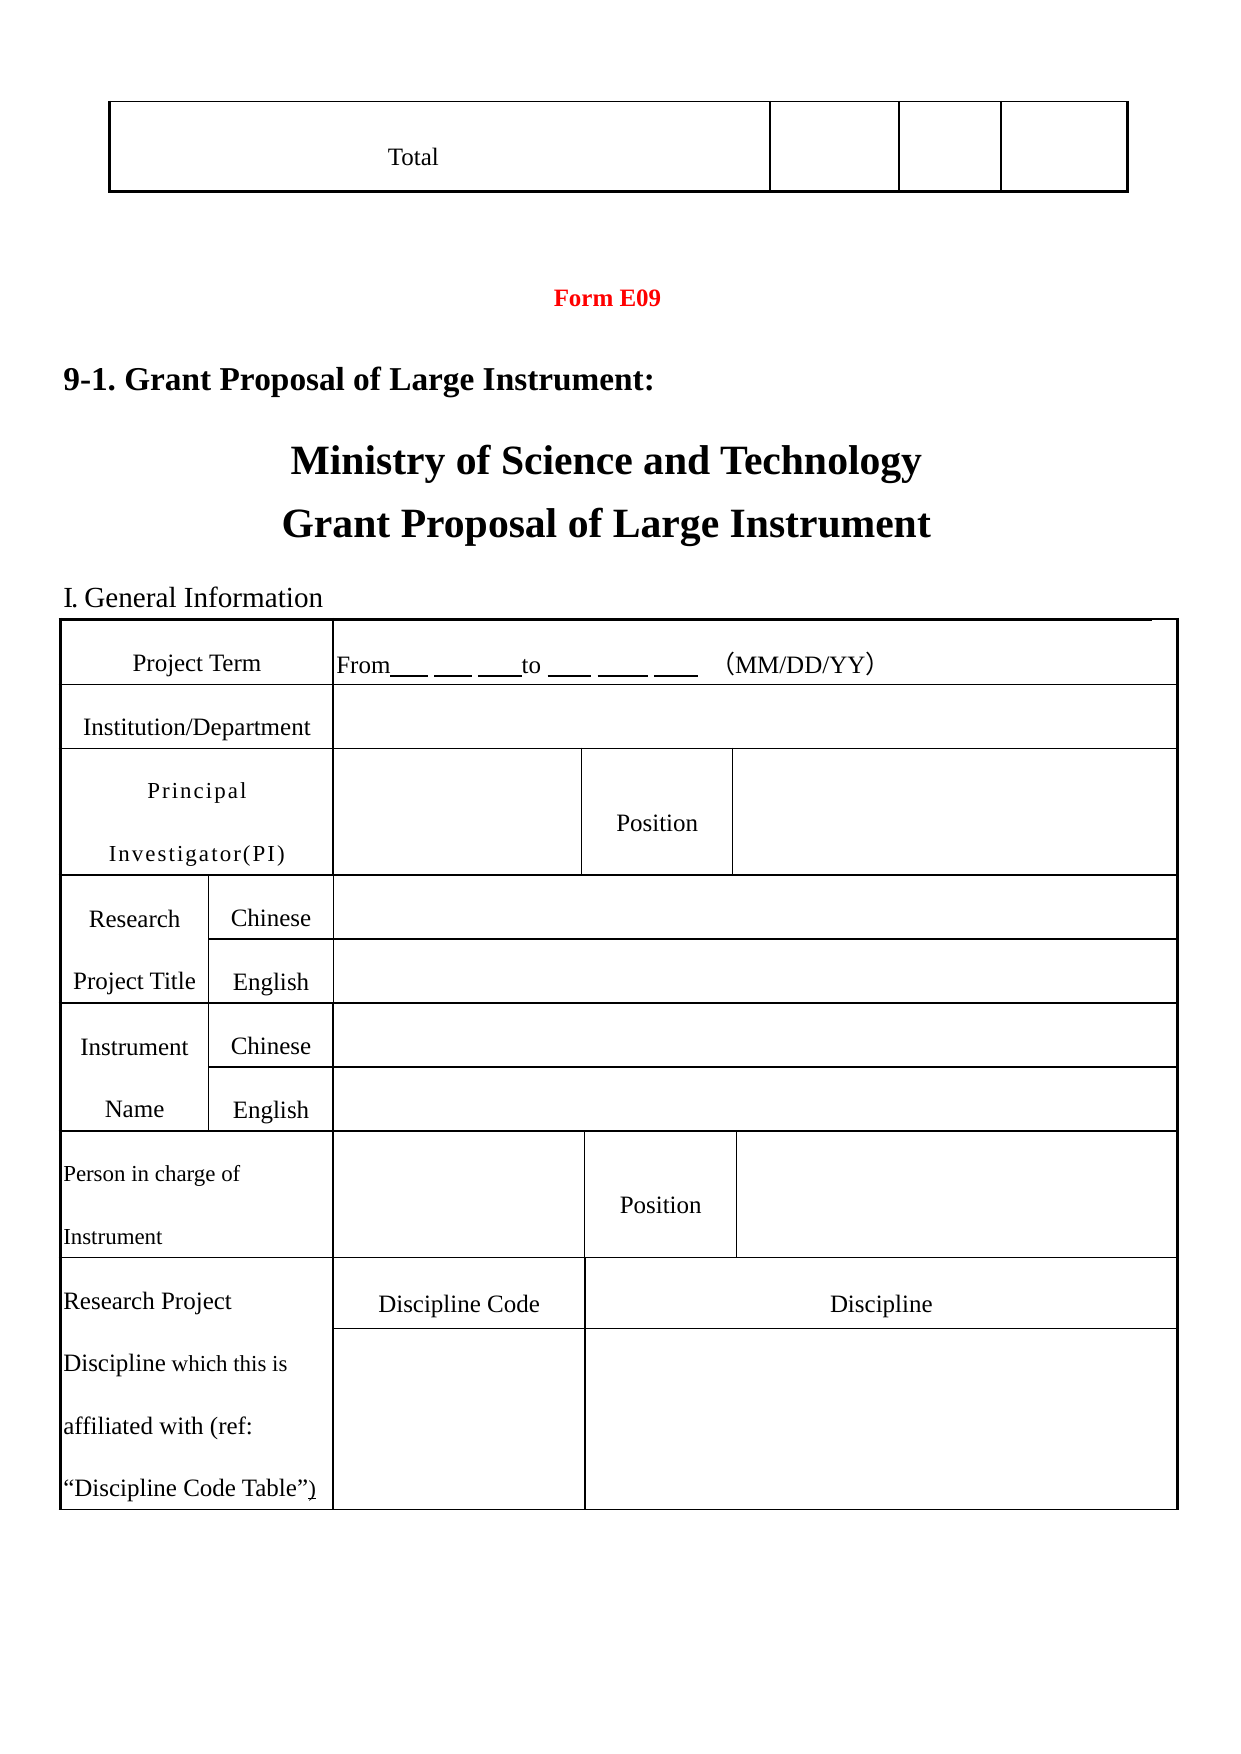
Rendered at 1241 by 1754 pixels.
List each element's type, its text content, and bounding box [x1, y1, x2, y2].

table_cell Position [582, 749, 732, 874]
table_cell Project Term [62, 621, 332, 683]
table_cell Chinese [209, 876, 333, 938]
table_cell Person in charge of Instrument [62, 1132, 332, 1257]
table_cell [334, 1132, 584, 1257]
table_cell Position [585, 1132, 736, 1257]
table_cell [334, 1004, 1176, 1066]
table_cell [334, 876, 1176, 938]
table_cell Chinese [209, 1004, 332, 1066]
table_cell Instrument Name [62, 1004, 208, 1130]
table_cell Principal Investigator(PI) [62, 749, 332, 874]
table_cell [900, 102, 1000, 190]
table_cell [334, 1068, 1176, 1130]
table_cell [334, 685, 1176, 747]
table_cell [586, 1329, 1176, 1508]
table_cell [334, 749, 581, 874]
table_cell Institution/Department [62, 685, 332, 747]
table_cell [334, 940, 1176, 1002]
table_header [1152, 318, 1177, 618]
table_cell [737, 1132, 1176, 1257]
text Form E09 [75, 255, 1139, 318]
table_cell [334, 1329, 584, 1508]
table_cell English [209, 940, 333, 1002]
table_cell Research Project Discipline which this is affiliated with (ref: “Discipline Code Table”) [62, 1258, 332, 1508]
table_cell [771, 102, 898, 190]
table_cell [1002, 102, 1126, 190]
table_cell [733, 749, 1176, 874]
table_cell From to （MM/DD/YY） [334, 620, 1176, 683]
table_header 9-1. Grant Proposal of Large Instrument: Ministry of Science and Technology Grant Proposal of Large Instrument I. General Information [60, 318, 1152, 618]
table_cell English [209, 1068, 332, 1130]
table_cell Total [111, 102, 769, 190]
table_cell Research Project Title [62, 876, 208, 1002]
table_cell Discipline Code [334, 1258, 584, 1328]
table_cell Discipline [586, 1258, 1176, 1328]
